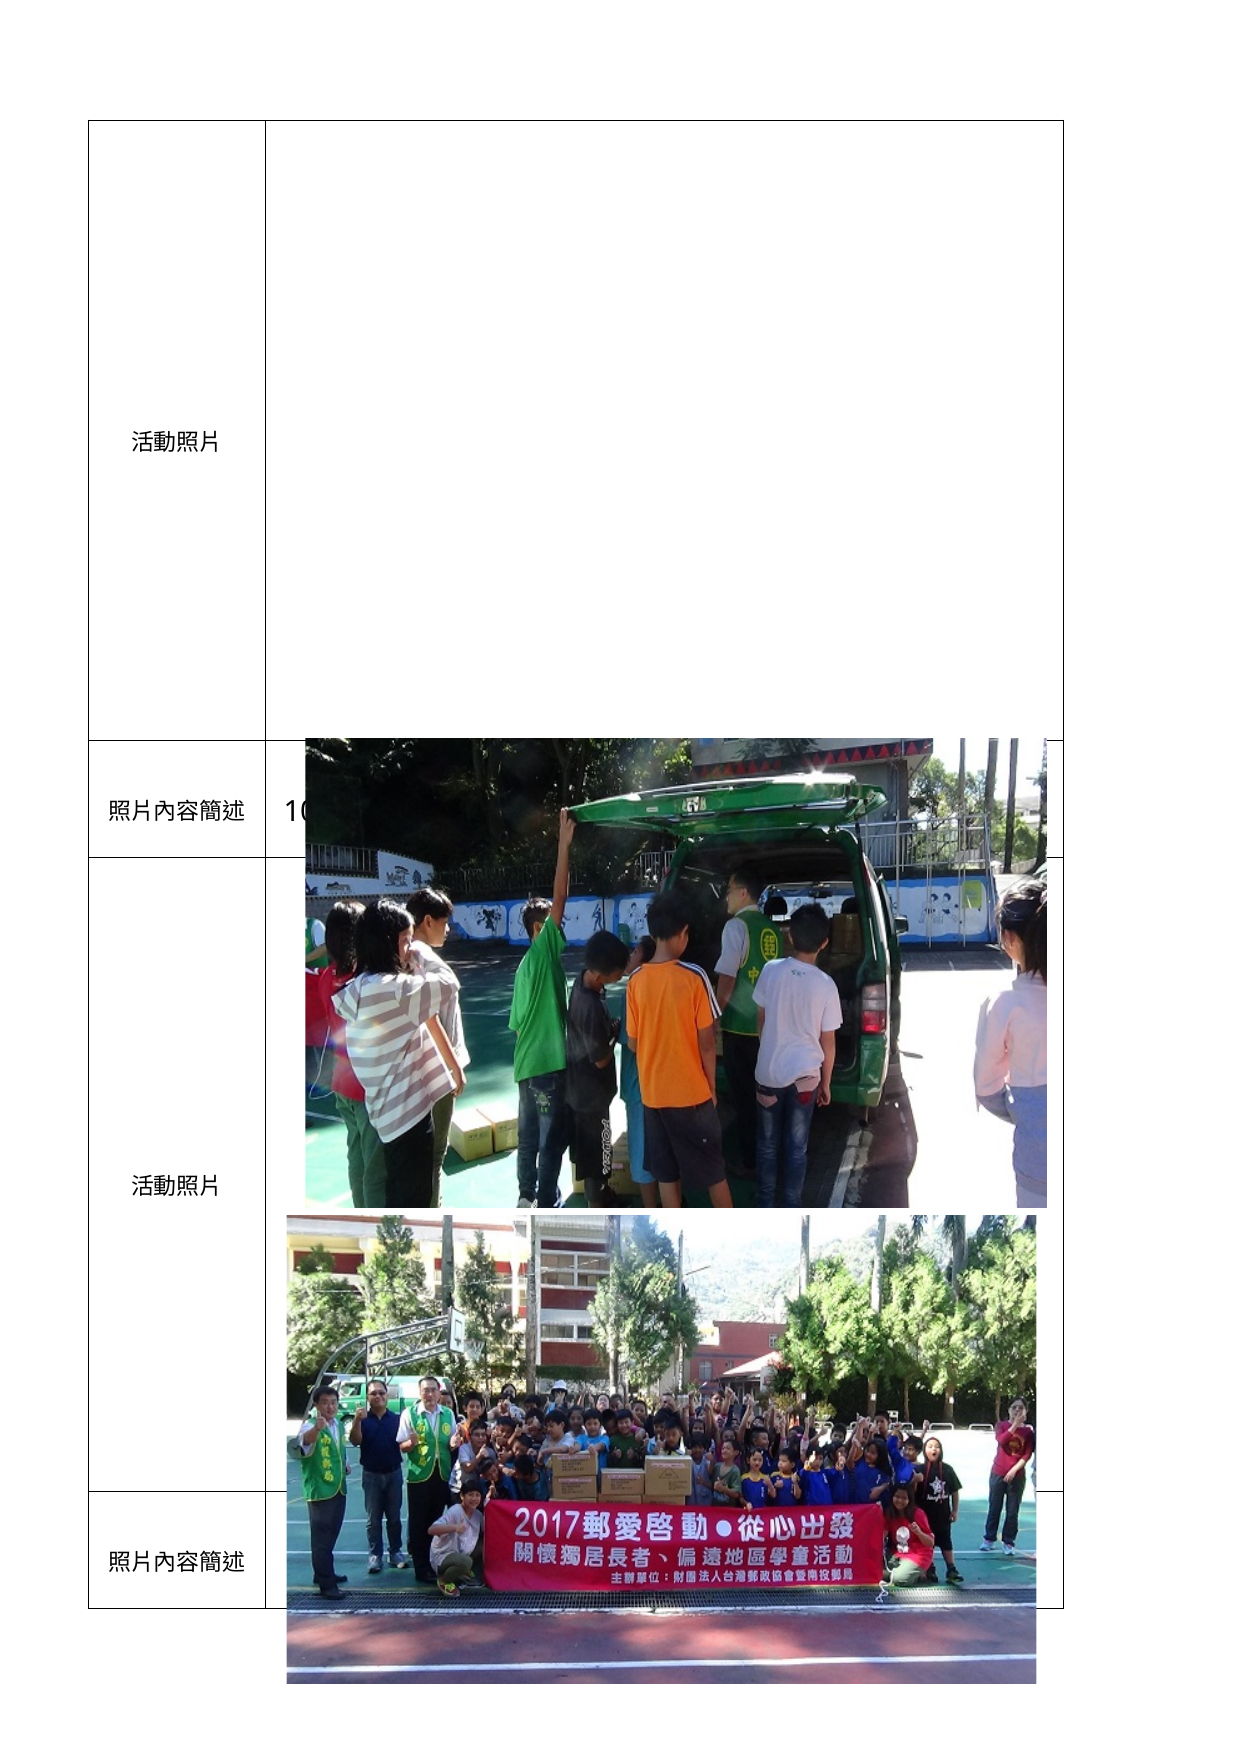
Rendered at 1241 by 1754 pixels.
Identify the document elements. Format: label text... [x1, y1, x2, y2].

table_header [266, 121, 1063, 740]
table_cell 106.11.7卸貨中 [266, 741, 305, 857]
table_cell 活動照片 [89, 858, 265, 1491]
table_cell 照片內容簡述 [89, 1492, 265, 1608]
table_cell 106.11.7卸貨中 [1047, 741, 1063, 857]
table_cell 106年11月7日赴信義鄉信義國小 [266, 1492, 286, 1608]
table_header 活動照片 [89, 121, 265, 740]
table_cell 106年11月7日赴信義鄉信義國小 [1037, 1492, 1063, 1608]
table_cell [266, 858, 1063, 1491]
table_cell 照片內容簡述 [89, 741, 265, 857]
